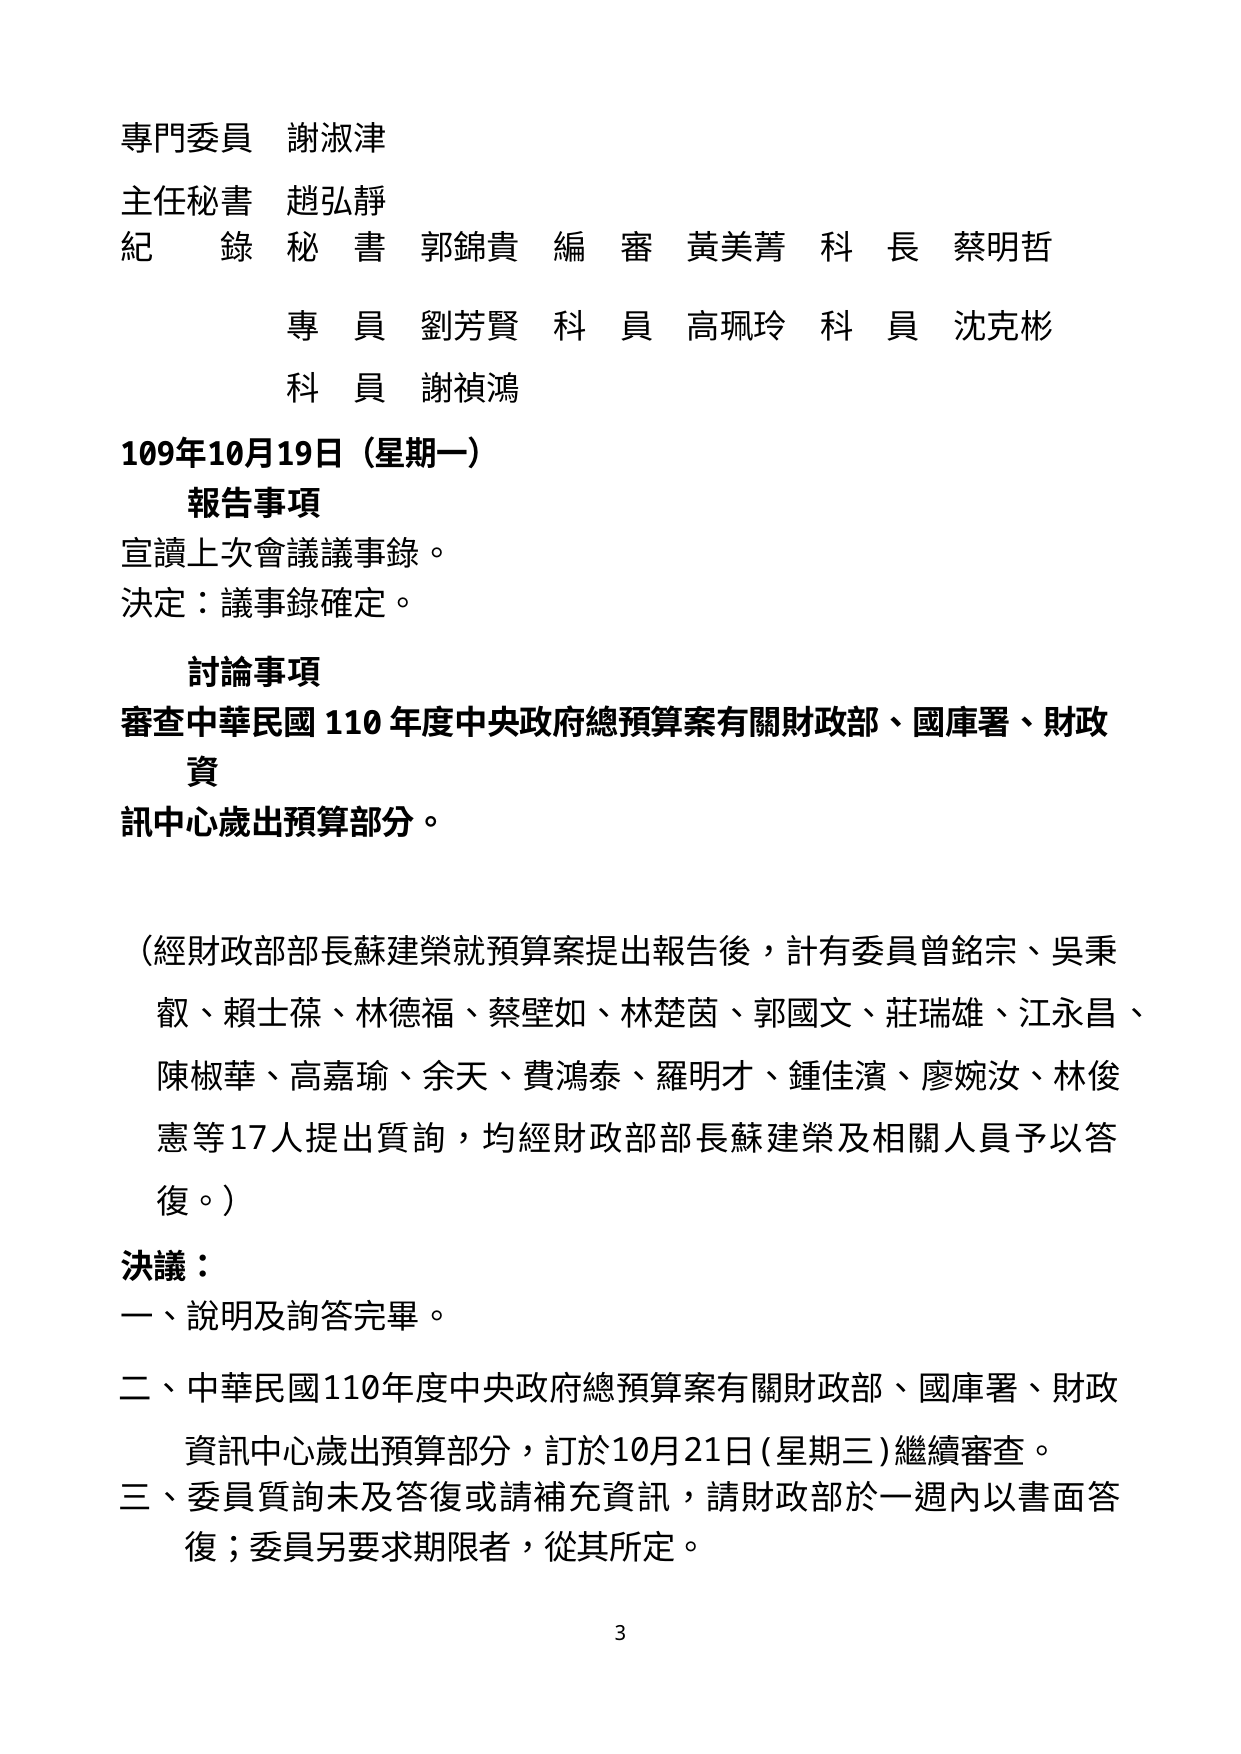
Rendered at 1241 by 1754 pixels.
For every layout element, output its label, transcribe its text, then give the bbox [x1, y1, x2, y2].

text 一、說明及詢答完畢。 [120, 1288, 1120, 1338]
text 三、委員質詢未及答復或請補充資訊，請財政部於一週內以書面答復；委員另要求期限者，從其所定。 [118, 1469, 1120, 1569]
text 紀 錄 秘 書 郭錦貴 編 審 黃美菁 科 長 蔡明哲 [120, 219, 1120, 269]
text 109年10月19日（星期一） [120, 426, 1120, 476]
text 專 員 劉芳賢 科 員 高珮玲 科 員 沈克彬 [120, 282, 1120, 344]
text 討論事項 [187, 644, 1120, 694]
text 決議： [120, 1238, 1120, 1288]
text 報告事項 [187, 476, 1120, 526]
text 二、中華民國110年度中央政府總預算案有關財政部、國庫署、財政資訊中心歲出預算部分，訂於10月21日(星期三)繼續審查。 [119, 1344, 1120, 1469]
text 專門委員 謝淑津 [120, 94, 1120, 157]
text 宣讀上次會議議事錄。 [120, 526, 1120, 576]
text 訊中心歲出預算部分。 [120, 794, 1120, 844]
text 科 員 謝禎鴻 [120, 344, 1120, 407]
text 決定：議事錄確定。 [120, 576, 1120, 626]
text 審查中華民國110年度中央政府總預算案有關財政部、國庫署、財政資 [120, 694, 1120, 794]
text （經財政部部長蘇建榮就預算案提出報告後，計有委員曾銘宗、吳秉叡、賴士葆、林德福、蔡壁如、林楚茵、郭國文、莊瑞雄、江永昌、陳椒華、高嘉瑜、余天、費鴻泰、羅明才、鍾佳濱、廖婉汝、林俊憲等17人提出質詢，均經財政部部長蘇建榮及相關人員予以答復。） [120, 907, 1120, 1219]
text 主任秘書 趙弘靜 [120, 157, 1120, 219]
